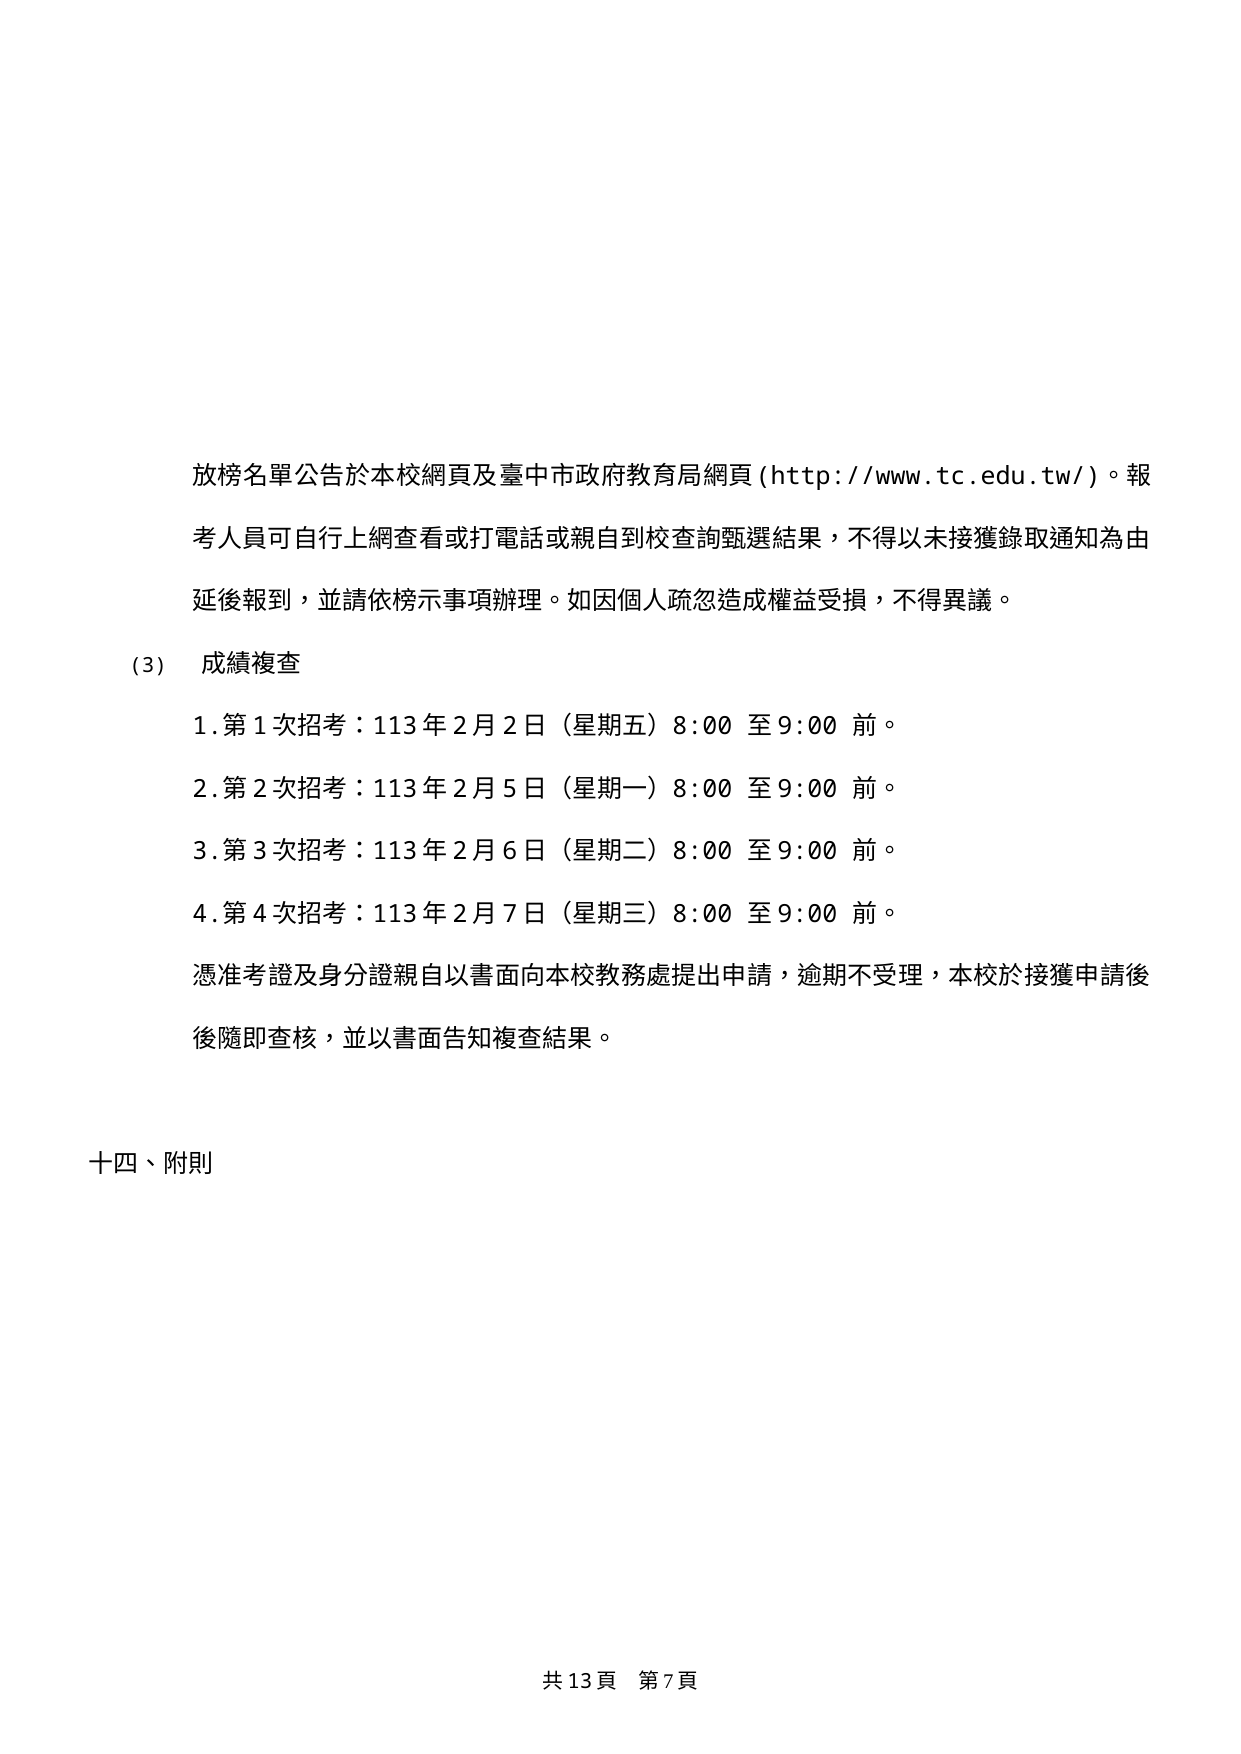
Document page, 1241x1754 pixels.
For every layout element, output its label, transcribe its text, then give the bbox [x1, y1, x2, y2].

text 3.第3次招考：113年2月6日（星期二）8:00 至9:00 前。 [192, 807, 1152, 870]
text 2.第2次招考：113年2月5日（星期一）8:00 至9:00 前。 [192, 745, 1152, 807]
text 1.第1次招考：113年2月2日（星期五）8:00 至9:00 前。 [192, 682, 1152, 745]
list 成績複查 [129, 620, 1152, 682]
text 憑准考證及身分證親自以書面向本校教務處提出申請，逾期不受理，本校於接獲申請後後隨即查核，並以書面告知複查結果。 [192, 932, 1152, 1057]
text 放榜名單公告於本校網頁及臺中市政府教育局網頁(http://www.tc.edu.tw/)。報考人員可自行上網查看或打電話或親自到校查詢甄選結果，不得以未接獲錄取通知為由延後報到，並請依榜示事項辦理。如因個人疏忽造成權益受損，不得異議。 [192, 432, 1152, 620]
text 4.第4次招考：113年2月7日（星期三）8:00 至9:00 前。 [192, 870, 1152, 932]
text 十四、附則 [89, 1120, 1152, 1182]
